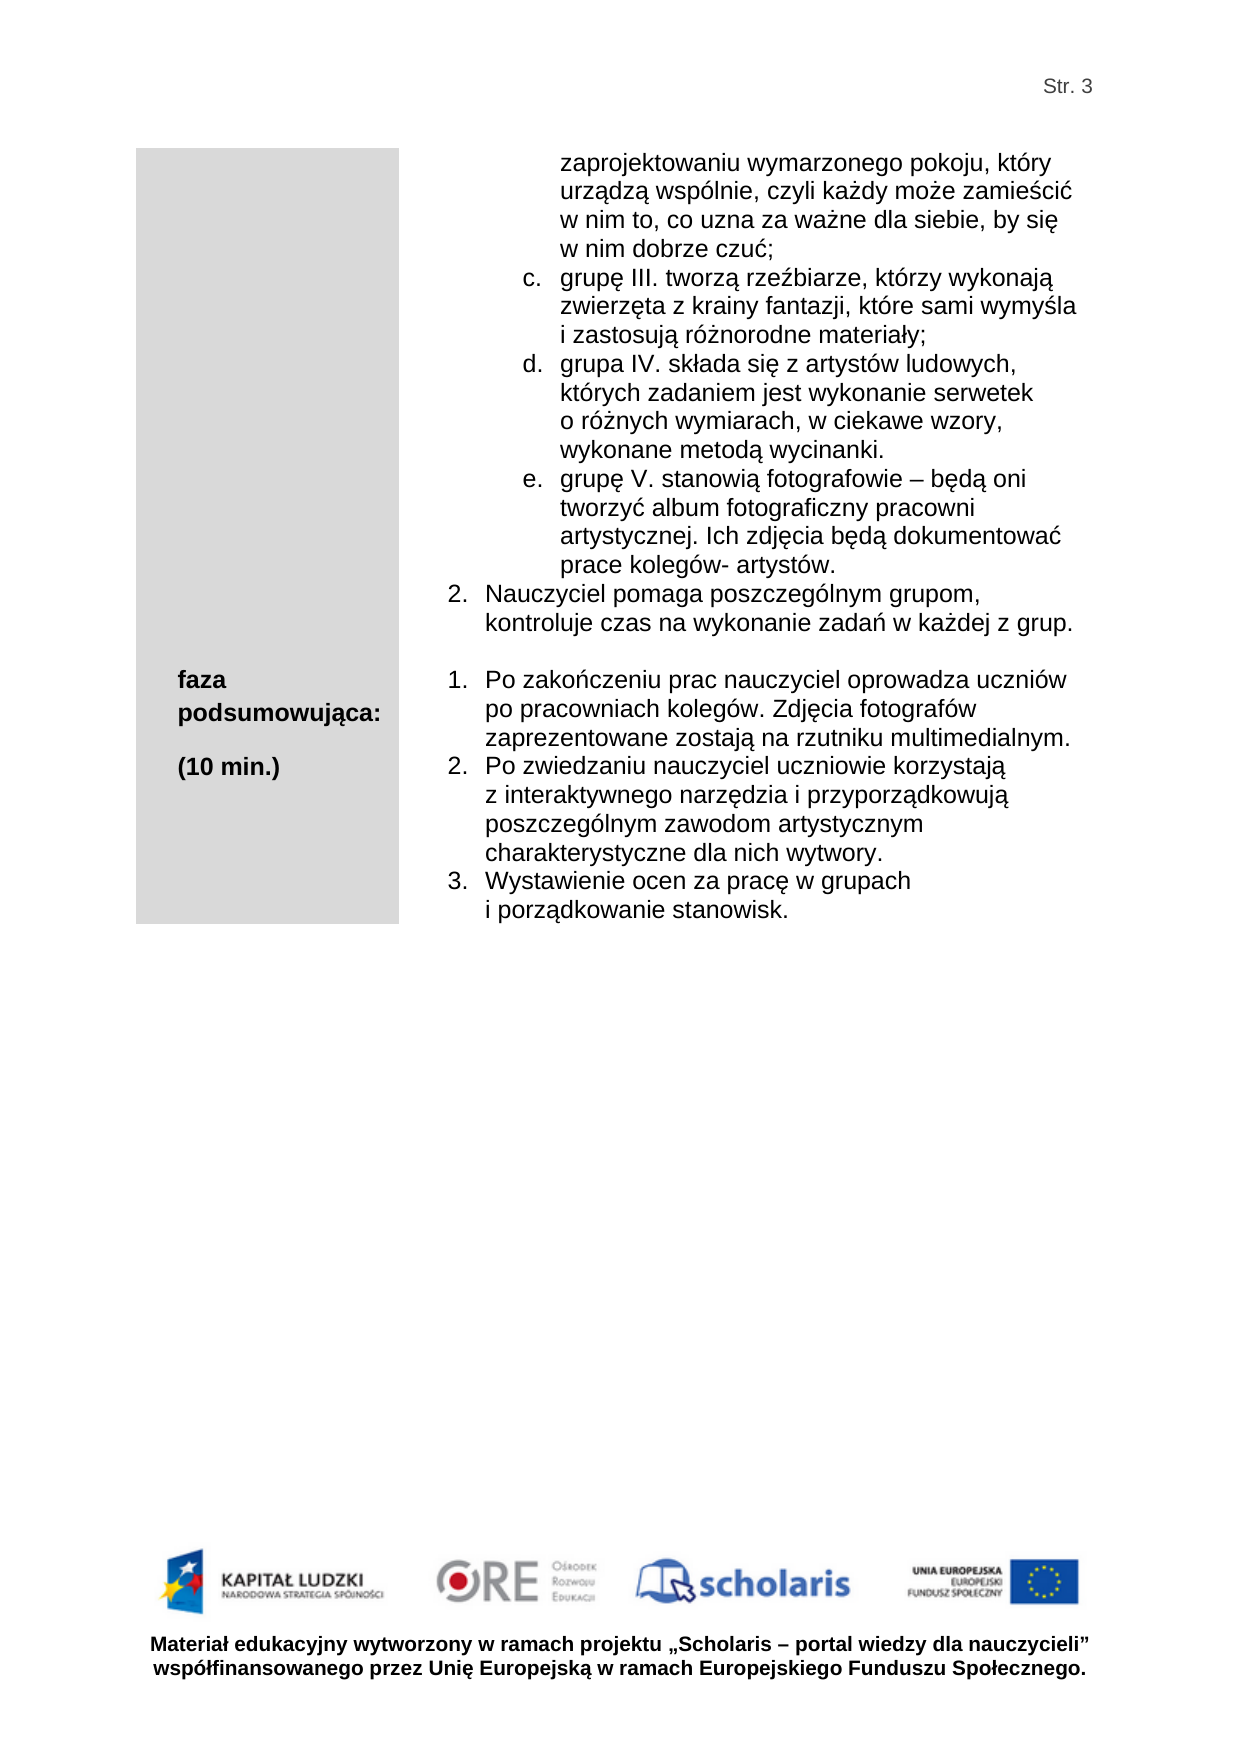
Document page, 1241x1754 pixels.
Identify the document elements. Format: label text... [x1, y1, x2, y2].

table_cell [136, 148, 399, 665]
table_cell zaprojektowaniu wymarzonego pokoju, który urządzą wspólnie, czyli każdy może zamieścić w nim to, co uzna za ważne dla siebie, by się w nim dobrze czuć; grupę III. tworzą rzeźbiarze, którzy wykonają zwierzęta z krainy fantazji, które sami wymyśla i zastosują różnorodne materiały; grupa IV. składa się z artystów ludowych, których zadaniem jest wykonanie serwetek o różnych wymiarach, w ciekawe wzory, wykonane metodą wycinanki. grupę V. stanowią fotografowie – będą oni tworzyć album fotograficzny pracowni artystycznej. Ich zdjęcia będą dokumentować prace kolegów- artystów. Nauczyciel pomaga poszczególnym grupom, kontroluje czas na wykonanie zadań w każdej z grup. [399, 148, 1096, 665]
table_cell Po zakończeniu prac nauczyciel oprowadza uczniów po pracowniach kolegów. Zdjęcia fotografów zaprezentowane zostają na rzutniku multimedialnym. Po zwiedzaniu nauczyciel uczniowie korzystają z interaktywnego narzędzia i przyporządkowują poszczególnym zawodom artystycznym charakterystyczne dla nich wytwory. Wystawienie ocen za pracę w grupach i porządkowanie stanowisk. [399, 665, 1096, 924]
table_cell faza podsumowująca: (10 min.) [136, 665, 399, 924]
picture [149, 1529, 1091, 1631]
